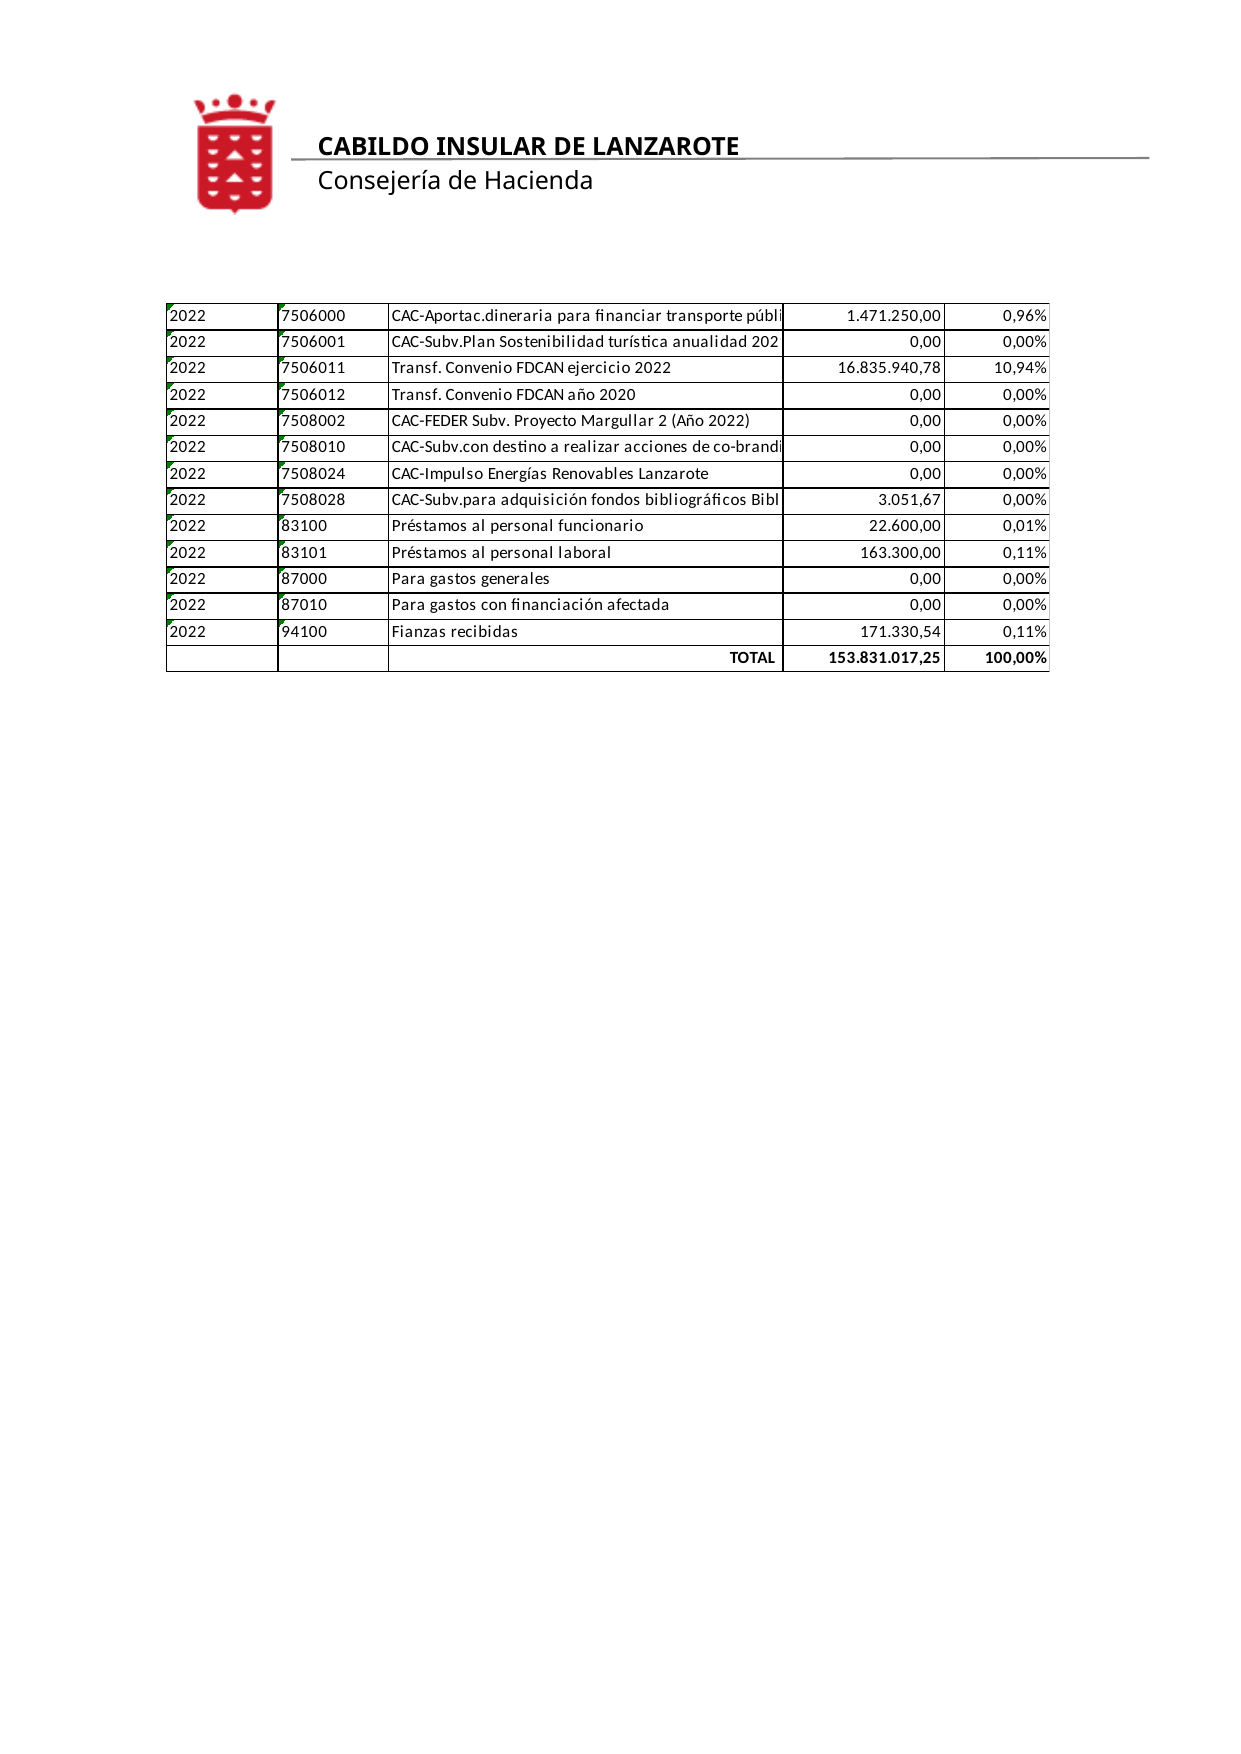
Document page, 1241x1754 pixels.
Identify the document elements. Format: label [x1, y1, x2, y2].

picture [165, 88, 291, 215]
